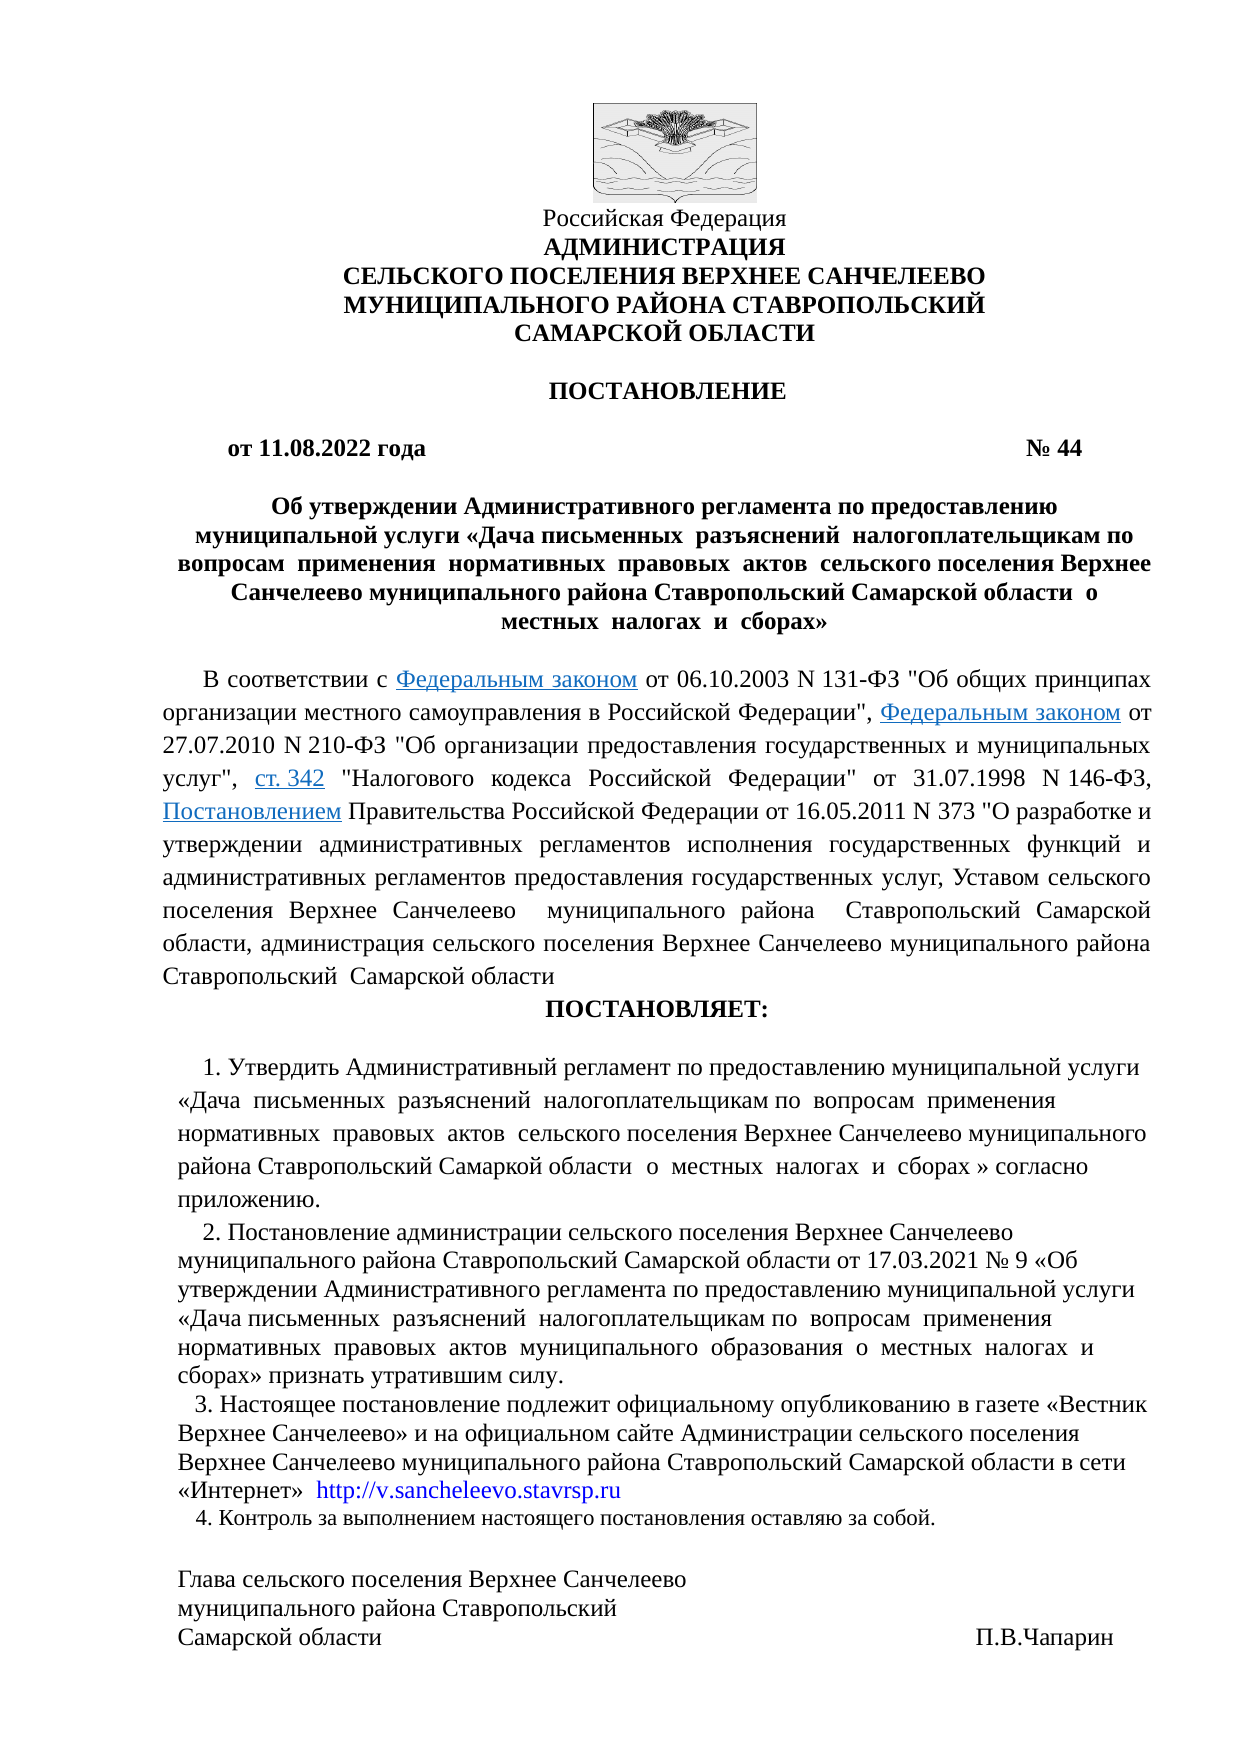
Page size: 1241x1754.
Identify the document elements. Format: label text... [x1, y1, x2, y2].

title Российская Федерация [177, 203, 1152, 232]
text 2. Постановление администрации сельского поселения Верхнее Санчелеево муниципального района Ставропольский Самарской области от 17.03.2021 № 9 «Об утверждении Административного регламента по предоставлению муниципальной услуги «Дача письменных разъяснений налогоплательщикам по вопросам применения нормативных правовых актов муниципального образования о местных налогах и сборах» признать утратившим силу. [177, 1217, 1152, 1389]
title САМАРСКОЙ ОБЛАСТИ [177, 318, 1152, 347]
text ПОСТАНОВЛЯЕТ: [162, 994, 1152, 1023]
title от 11.08.2022 года № 44 [177, 433, 1152, 462]
title МУНИЦИПАЛЬНОГО РАЙОНА СТАВРОПОЛЬСКИЙ [177, 290, 1152, 318]
picture [592, 103, 757, 204]
text муниципального района Ставропольский [177, 1593, 1152, 1622]
text Самарской области П.В.Чапарин [177, 1622, 1152, 1651]
text В соответствии с Федеральным законом от 06.10.2003 N 131-ФЗ "Об общих принципах организации местного самоуправления в Российской Федерации", Федеральным законом от 27.07.2010 N 210-ФЗ "Об организации предоставления государственных и муниципальных услуг", ст. 342 "Налогового кодекса Российской Федерации" от 31.07.1998 N 146-ФЗ, Постановлением Правительства Российской Федерации от 16.05.2011 N 373 "О разработке и утверждении административных регламентов исполнения государственных функций и административных регламентов предоставления государственных услуг, Уставом сельского поселения Верхнее Санчелеево муниципального района Ставропольский Самарской области, администрация сельского поселения Верхнее Санчелеево муниципального района Ставропольский Самарской области [162, 664, 1152, 990]
text 4. Контроль за выполнением настоящего постановления оставляю за собой. [177, 1504, 1152, 1531]
title ПОСТАНОВЛЕНИЕ [177, 376, 1152, 405]
title АДМИНИСТРАЦИЯ [177, 232, 1152, 261]
text Глава сельского поселения Верхнее Санчелеево [177, 1564, 1152, 1593]
text Об утверждении Административного регламента по предоставлению муниципальной услуги «Дача письменных разъяснений налогоплательщикам по вопросам применения нормативных правовых актов сельского поселения Верхнее Санчелеево муниципального района Ставропольский Самарской области о местных налогах и сборах» [177, 491, 1152, 635]
text 3. Настоящее постановление подлежит официальному опубликованию в газете «Вестник Верхнее Санчелеево» и на официальном сайте Администрации сельского поселения Верхнее Санчелеево муниципального района Ставропольский Самарской области в сети «Интернет» http://v.sancheleevo.stavrsp.ru [177, 1389, 1152, 1504]
text 1. Утвердить Административный регламент по предоставлению муниципальной услуги «Дача письменных разъяснений налогоплательщикам по вопросам применения нормативных правовых актов сельского поселения Верхнее Санчелеево муниципального района Ставропольский Самаркой области о местных налогах и сборах » согласно приложению. [177, 1052, 1152, 1213]
title СЕЛЬСКОГО ПОСЕЛЕНИЯ ВЕРХНЕЕ САНЧЕЛЕЕВО [177, 261, 1152, 290]
